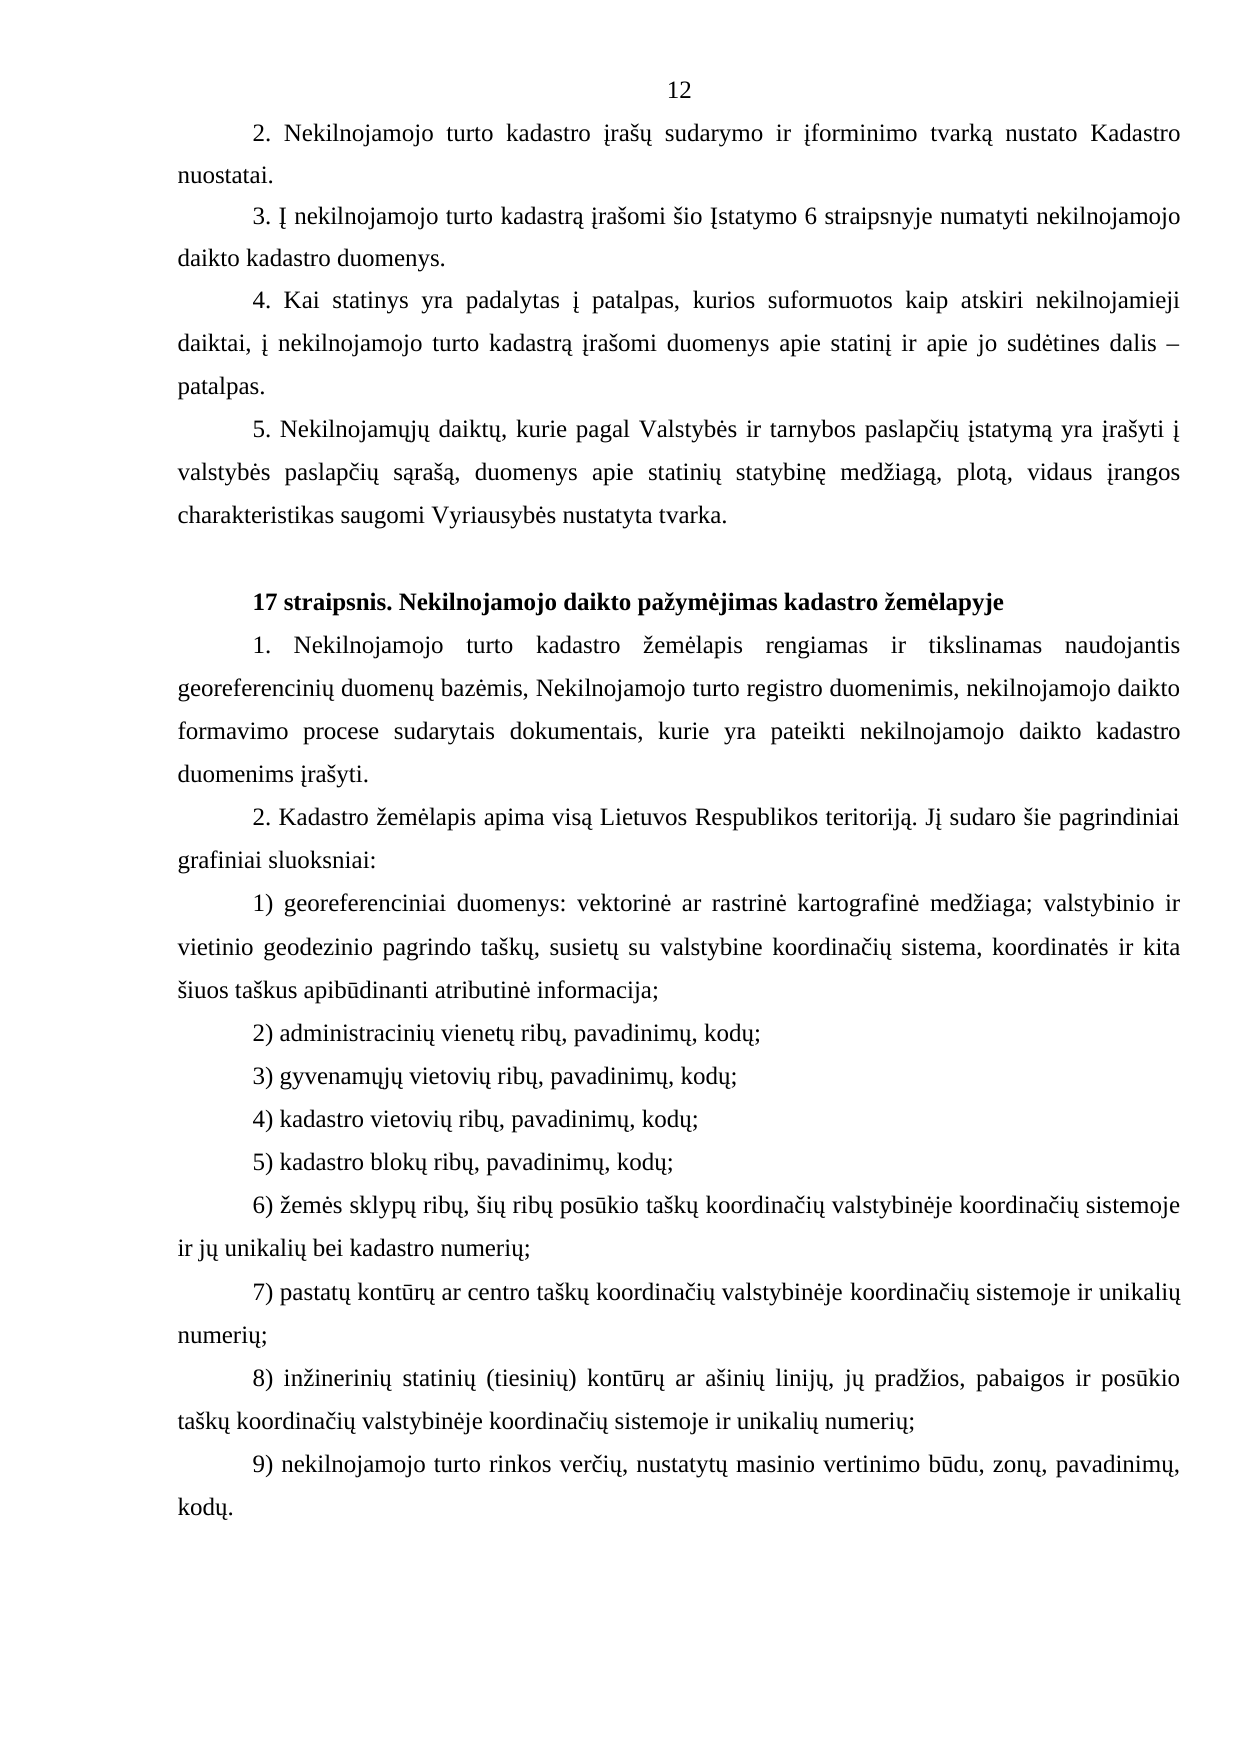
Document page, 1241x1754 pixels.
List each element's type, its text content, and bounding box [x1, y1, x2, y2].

text 3. Į nekilnojamojo turto kadastrą įrašomi šio Įstatymo 6 straipsnyje numatyti nekilnojamojo daikto kadastro duomenys. [177, 201, 1181, 272]
text 2. Kadastro žemėlapis apima visą Lietuvos Respublikos teritoriją. Jį sudaro šie pagrindiniai grafiniai sluoksniai: [177, 802, 1181, 874]
text 4) kadastro vietovių ribų, pavadinimų, kodų; [177, 1104, 1181, 1133]
text 9) nekilnojamojo turto rinkos verčių, nustatytų masinio vertinimo būdu, zonų, pavadinimų, kodų. [177, 1449, 1181, 1521]
text 1. Nekilnojamojo turto kadastro žemėlapis rengiamas ir tikslinamas naudojantis georeferencinių duomenų bazėmis, Nekilnojamojo turto registro duomenimis, nekilnojamojo daikto formavimo procese sudarytais dokumentais, kurie yra pateikti nekilnojamojo daikto kadastro duomenims įrašyti. [177, 630, 1181, 788]
text 8) inžinerinių statinių (tiesinių) kontūrų ar ašinių linijų, jų pradžios, pabaigos ir posūkio taškų koordinačių valstybinėje koordinačių sistemoje ir unikalių numerių; [177, 1363, 1181, 1435]
text 5. Nekilnojamųjų daiktų, kurie pagal Valstybės ir tarnybos paslapčių įstatymą yra įrašyti į valstybės paslapčių sąrašą, duomenys apie statinių statybinę medžiagą, plotą, vidaus įrangos charakteristikas saugomi Vyriausybės nustatyta tvarka. [177, 414, 1181, 529]
text 2. Nekilnojamojo turto kadastro įrašų sudarymo ir įforminimo tvarką nustato Kadastro nuostatai. [177, 118, 1181, 188]
text 2) administracinių vienetų ribų, pavadinimų, kodų; [177, 1018, 1181, 1047]
text 6) žemės sklypų ribų, šių ribų posūkio taškų koordinačių valstybinėje koordinačių sistemoje ir jų unikalių bei kadastro numerių; [177, 1190, 1181, 1262]
text 7) pastatų kontūrų ar centro taškų koordinačių valstybinėje koordinačių sistemoje ir unikalių numerių; [177, 1277, 1181, 1348]
text 1) georeferenciniai duomenys: vektorinė ar rastrinė kartografinė medžiaga; valstybinio ir vietinio geodezinio pagrindo taškų, susietų su valstybine koordinačių sistema, koordinatės ir kita šiuos taškus apibūdinanti atributinė informacija; [177, 888, 1181, 1003]
text 3) gyvenamųjų vietovių ribų, pavadinimų, kodų; [177, 1061, 1181, 1090]
text 5) kadastro blokų ribų, pavadinimų, kodų; [177, 1147, 1181, 1176]
text 17 straipsnis. Nekilnojamojo daikto pažymėjimas kadastro žemėlapyje [177, 587, 1181, 615]
text 4. Kai statinys yra padalytas į patalpas, kurios suformuotos kaip atskiri nekilnojamieji daiktai, į nekilnojamojo turto kadastrą įrašomi duomenys apie statinį ir apie jo sudėtines dalis – patalpas. [177, 285, 1181, 400]
